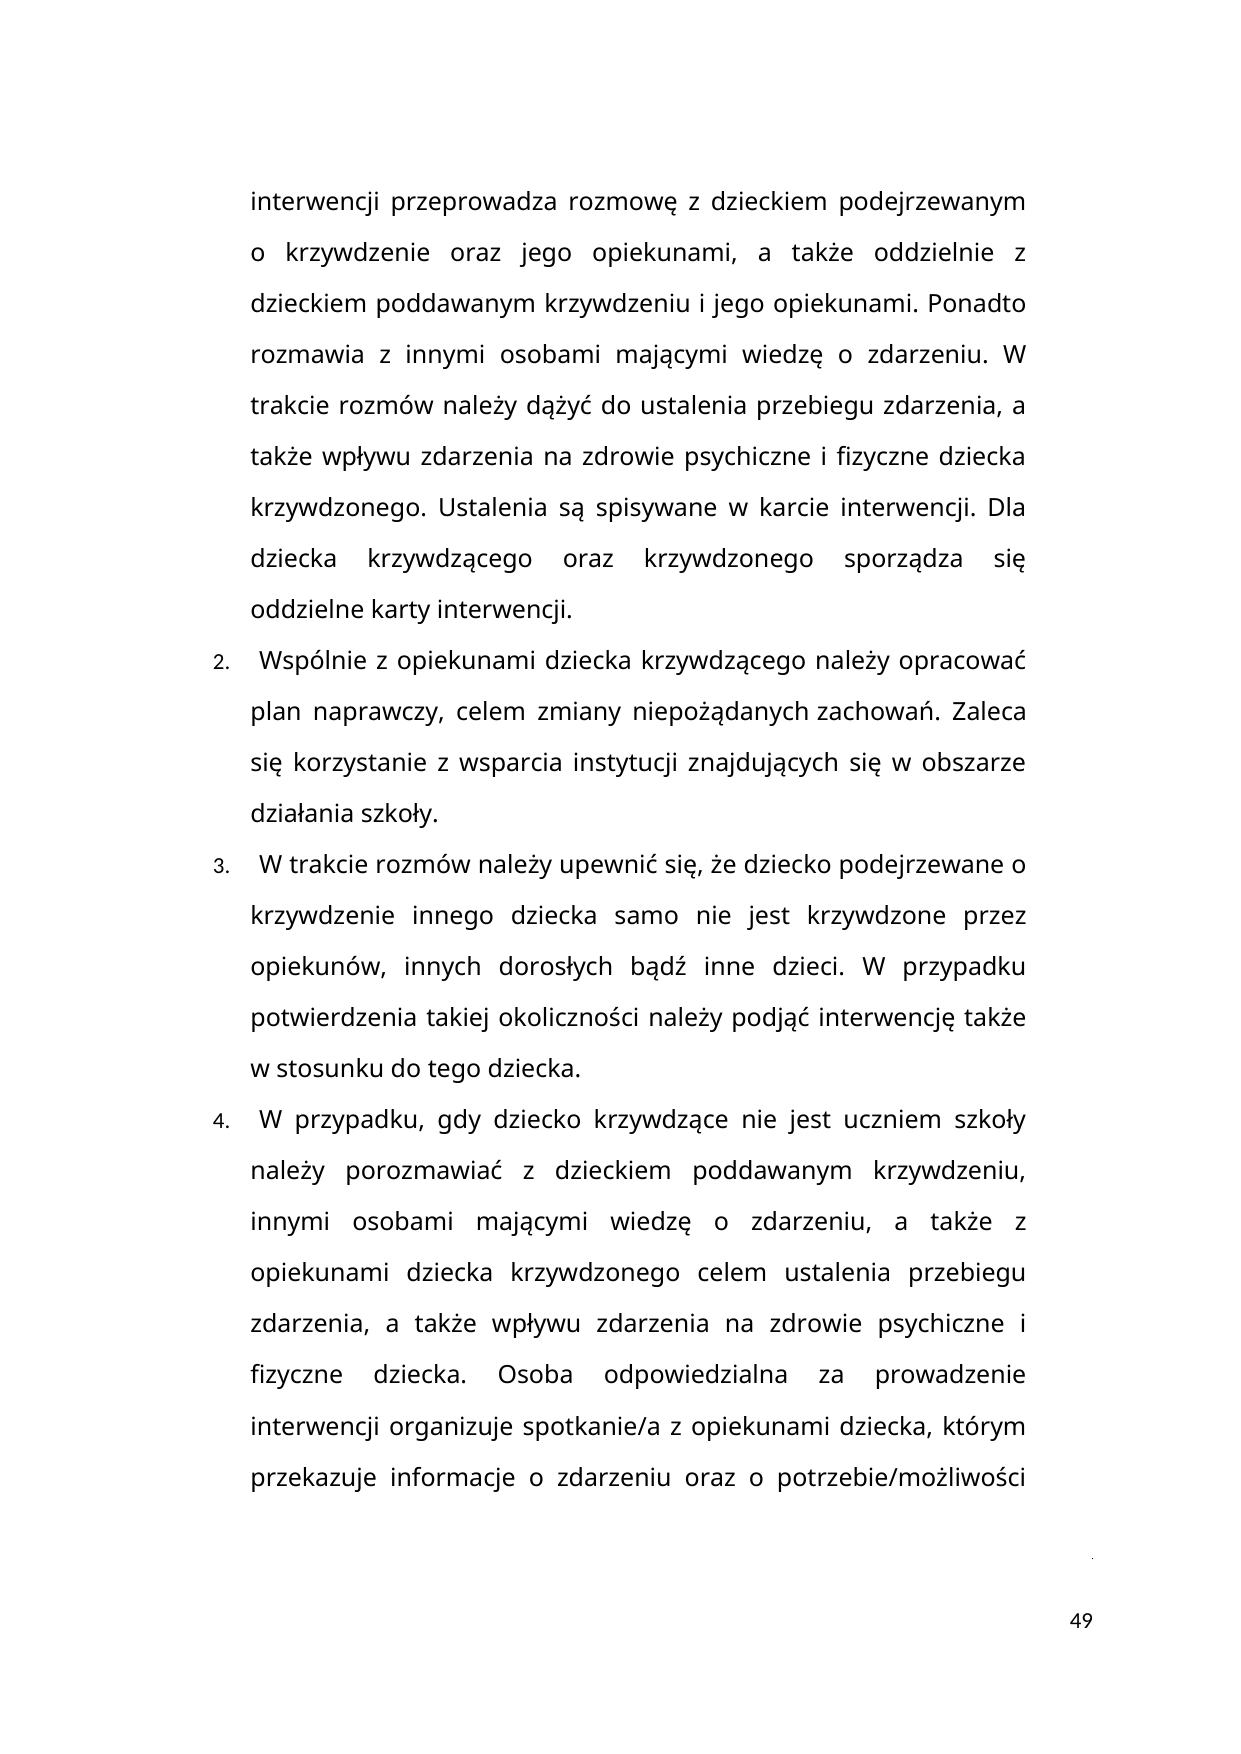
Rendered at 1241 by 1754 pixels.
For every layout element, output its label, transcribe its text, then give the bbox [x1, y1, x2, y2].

list W przypadku, gdy dziecko krzywdzące nie jest uczniem szkoły należy porozmawiać z dzieckiem poddawanym krzywdzeniu, innymi osobami mającymi wiedzę o zdarzeniu, a także z opiekunami dziecka krzywdzonego celem ustalenia przebiegu zdarzenia, a także wpływu zdarzenia na zdrowie psychiczne i fizyczne dziecka. Osoba odpowiedzialna za prowadzenie interwencji organizuje spotkanie/a z opiekunami dziecka, którym przekazuje informacje o zdarzeniu oraz o potrzebie/możliwości skorzystania ze specjalistycznego wsparcia, w tym u innych organizacji lub służb oraz o sposobach reakcji na zdarzenie (poinformowanie sądu rodzinnego, poinformowanie szkoły, poinformowanie opiekunów dziecka krzywdzącego). [149, 1037, 1092, 1558]
list Wspólnie z opiekunami dziecka krzywdzącego należy opracować plan naprawczy, celem zmiany niepożądanych zachowań. Zaleca się korzystanie z wsparcia instytucji znajdujących się w obszarze działania szkoły. [149, 577, 1092, 782]
list W trakcie rozmów należy upewnić się, że dziecko podejrzewane o krzywdzenie innego dziecka samo nie jest krzywdzone przez opiekunów, innych dorosłych bądź inne dzieci. W przypadku potwierdzenia takiej okoliczności należy podjąć interwencję także w stosunku do tego dziecka. [149, 782, 1092, 1037]
list W przypadku podejrzenia krzywdzenia dziecka przez inne dziecko przebywające w szkole osoba odpowiedzialna za prowadzenie interwencji przeprowadza rozmowę z dzieckiem podejrzewanym o krzywdzenie oraz jego opiekunami, a także oddzielnie z dzieckiem poddawanym krzywdzeniu i jego opiekunami. Ponadto rozmawia z innymi osobami mającymi wiedzę o zdarzeniu. W trakcie rozmów należy dążyć do ustalenia przebiegu zdarzenia, a także wpływu zdarzenia na zdrowie psychiczne i fizyczne dziecka krzywdzonego. Ustalenia są spisywane w karcie interwencji. Dla dziecka krzywdzącego oraz krzywdzonego sporządza się oddzielne karty interwencji. [149, 119, 1092, 577]
